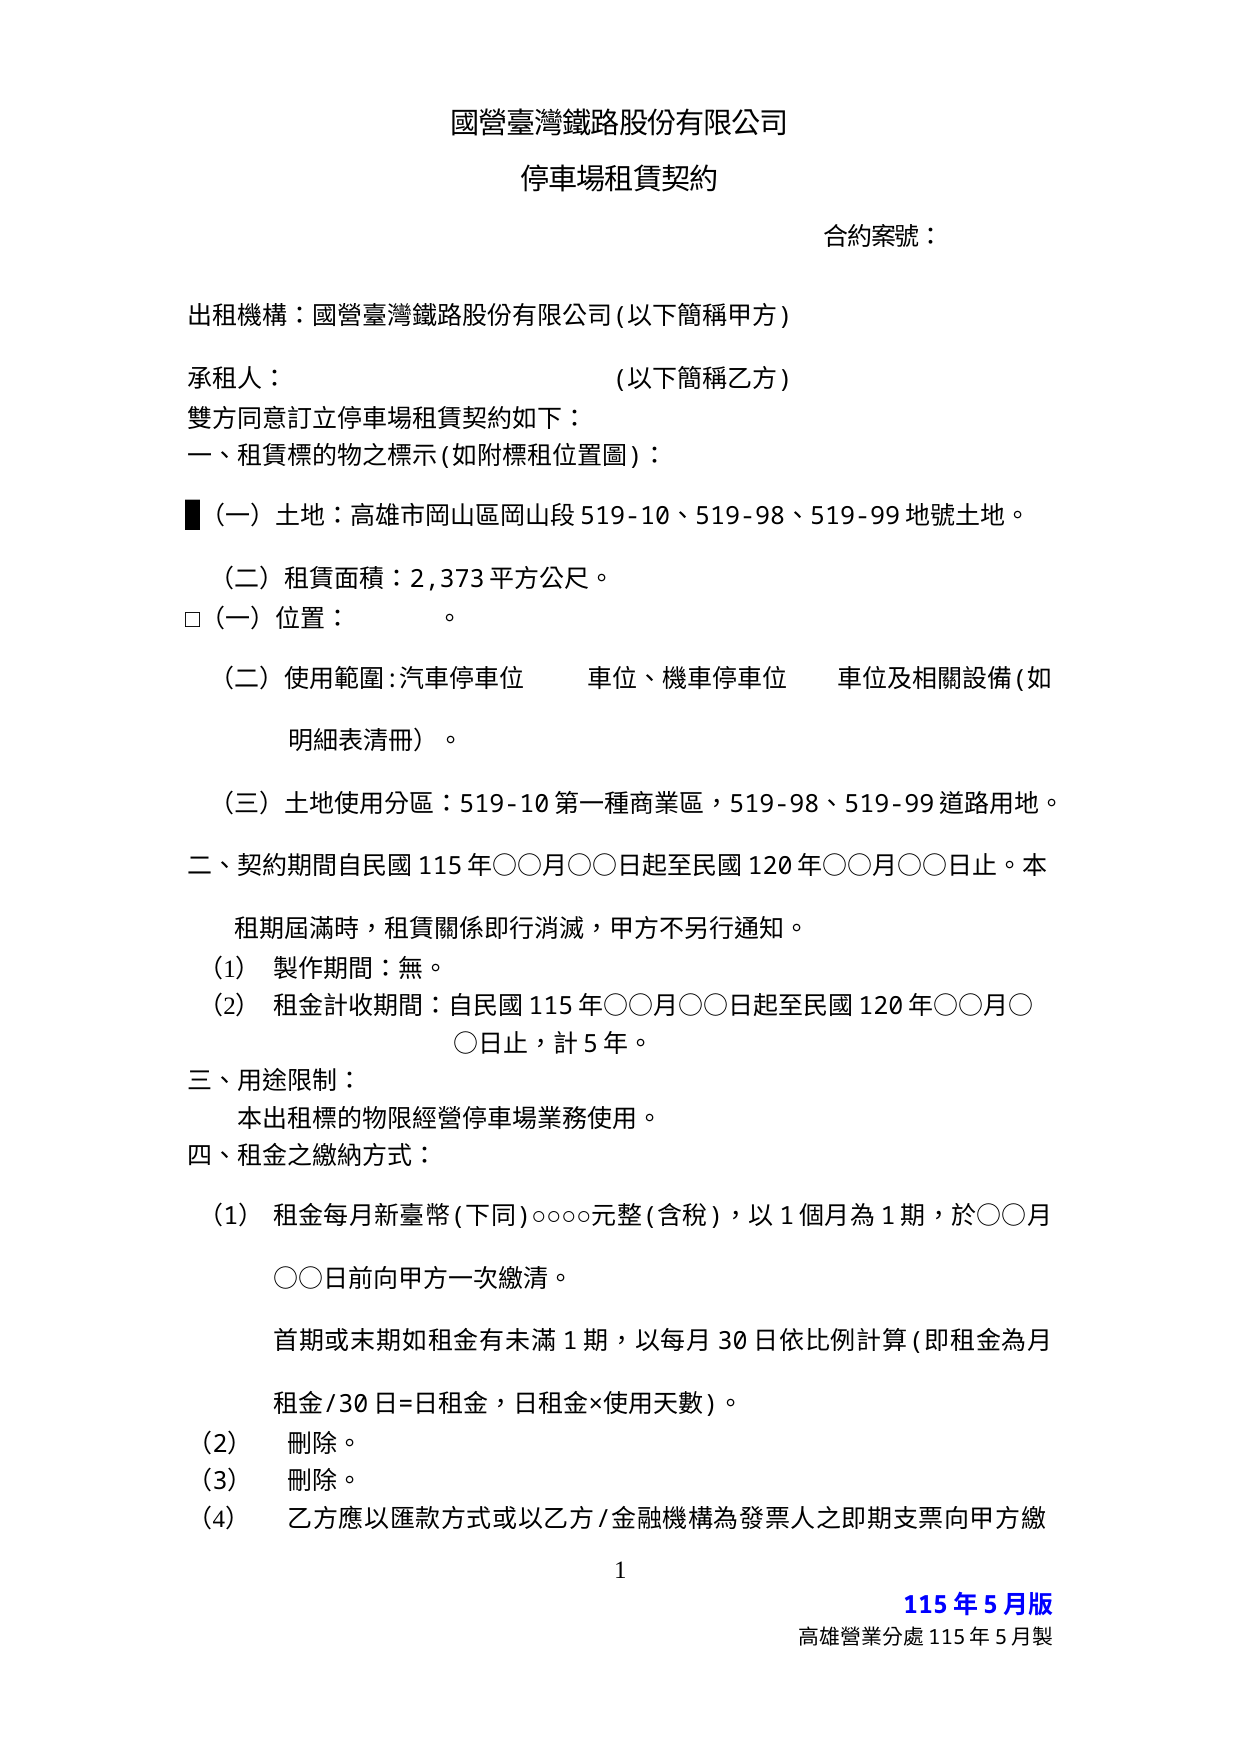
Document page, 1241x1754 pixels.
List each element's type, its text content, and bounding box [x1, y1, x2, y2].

text □（一）位置： 。 [185, 597, 1053, 634]
text █（一）土地：高雄市岡山區岡山段519-10、519-98、519-99地號土地。 [185, 472, 1053, 534]
list 租金每月新臺幣(下同)○○○○元整(含稅)，以1個月為1期，於○○月○○日前向甲方一次繳清。 [198, 1172, 1053, 1297]
text 二、契約期間自民國115年○○月○○日起至民國120年○○月○○日止。本租期屆滿時，租賃關係即行消滅，甲方不另行通知。 [187, 822, 1053, 947]
text 出租機構：國營臺灣鐵路股份有限公司(以下簡稱甲方) [187, 272, 1053, 334]
text 國營臺灣鐵路股份有限公司 [187, 103, 1053, 141]
text 雙方同意訂立停車場租賃契約如下： [187, 397, 1047, 434]
text 停車場租賃契約 [187, 159, 1053, 197]
text 一、租賃標的物之標示(如附標租位置圖)： [187, 434, 1047, 472]
text 承租人： (以下簡稱乙方) [187, 334, 1053, 397]
text 本出租標的物限經營停車場業務使用。 [237, 1097, 1047, 1134]
text 三、用途限制： [187, 1059, 1053, 1097]
text 合約案號： [187, 216, 1053, 253]
text 首期或末期如租金有未滿1期，以每月30日依比例計算(即租金為月租金/30日=日租金，日租金×使用天數)。 [273, 1297, 1053, 1422]
text 四、租金之繳納方式： [187, 1134, 1053, 1172]
text （二）使用範圍:汽車停車位 車位、機車停車位 車位及相關設備(如明細表清冊）。 [209, 634, 1053, 759]
list 租金計收期間：自民國115年○○月○○日起至民國120年○○月○○日止，計5年。 [198, 984, 1047, 1059]
list 刪除。 [187, 1422, 1047, 1459]
text （三）土地使用分區：519-10第一種商業區，519-98、519-99道路用地。 [209, 759, 1053, 822]
text （二）租賃面積：2,373平方公尺。 [209, 534, 1053, 597]
list 製作期間：無。 [198, 947, 1047, 984]
list 刪除。 [187, 1459, 1047, 1497]
list 乙方應以匯款方式或以乙方/金融機構為發票人之即期支票向甲方繳 [187, 1497, 1047, 1534]
